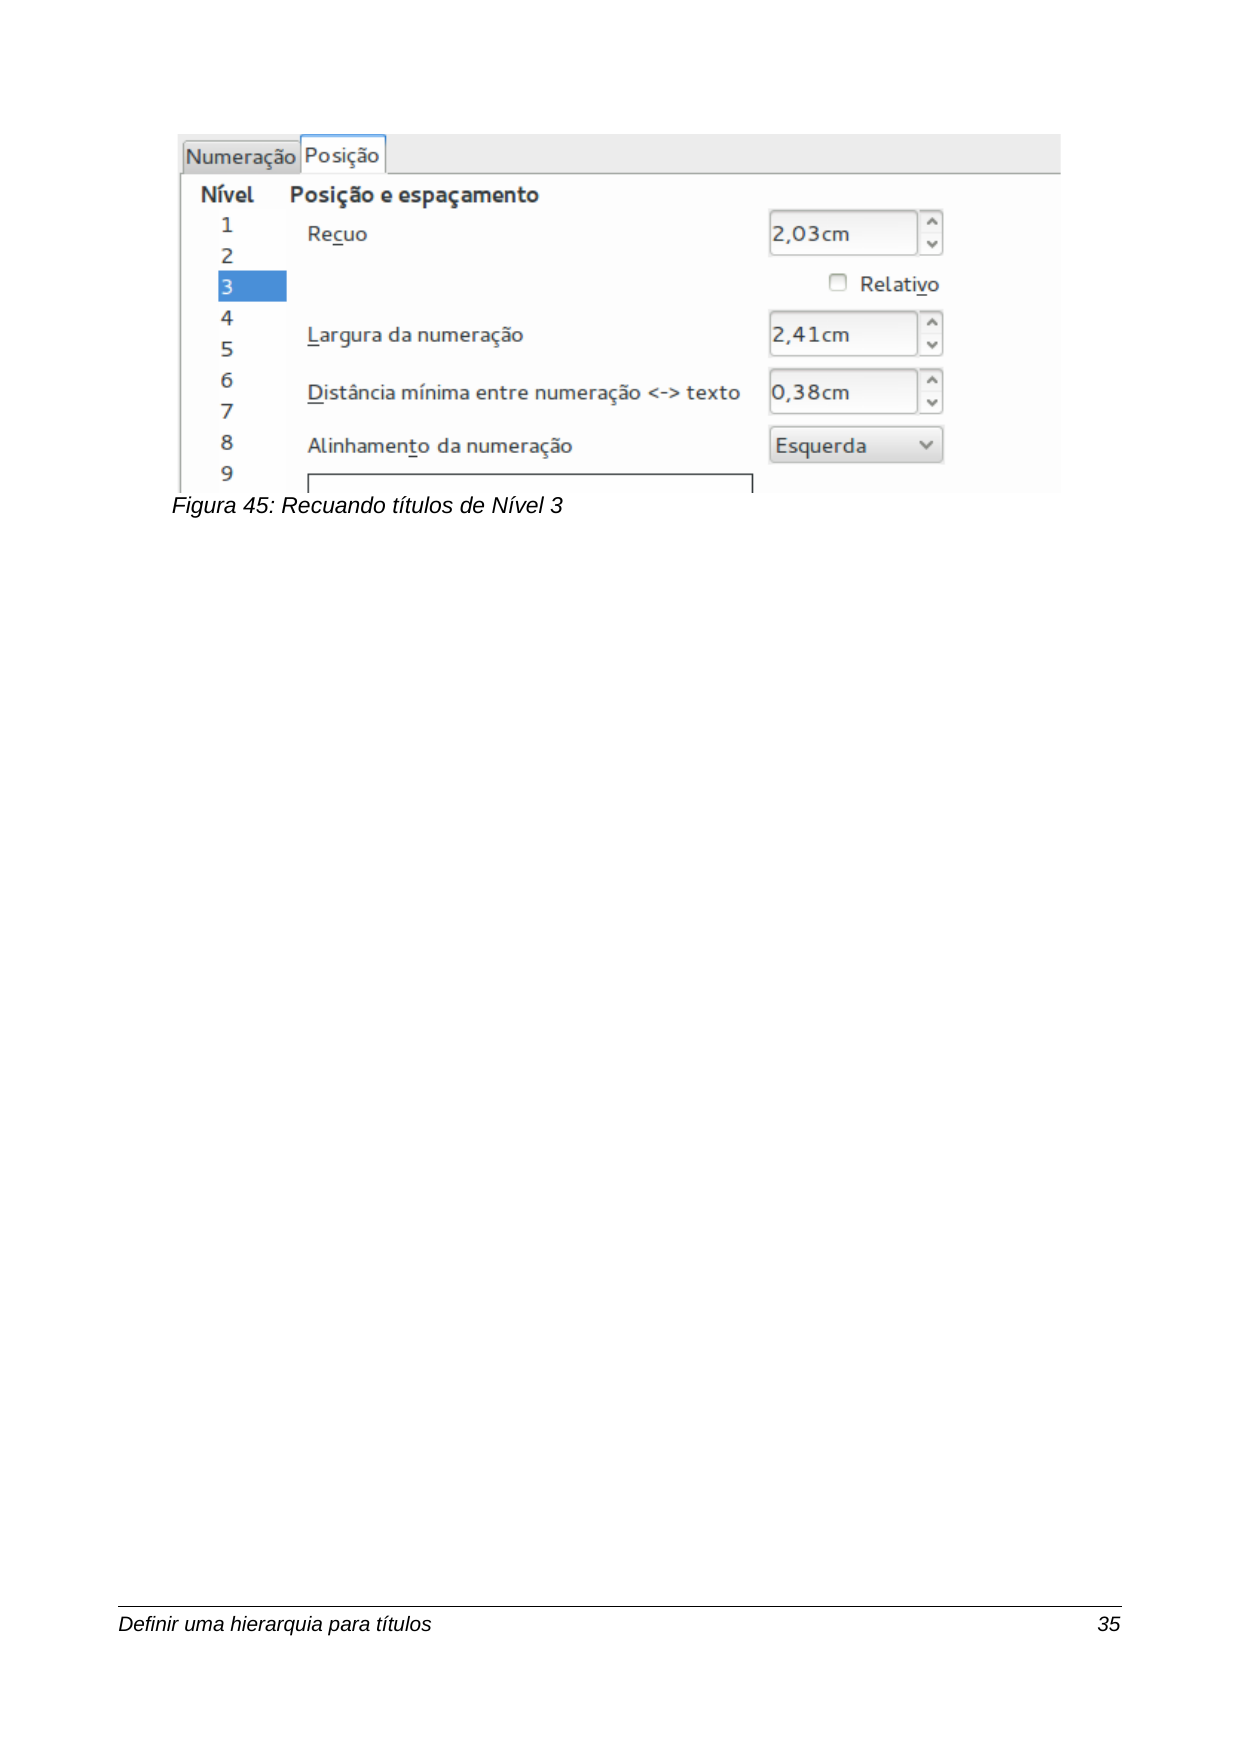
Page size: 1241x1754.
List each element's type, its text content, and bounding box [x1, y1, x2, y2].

text Figura 45: Recuando títulos de Nível 3 [172, 118, 1069, 518]
picture [177, 134, 1061, 493]
